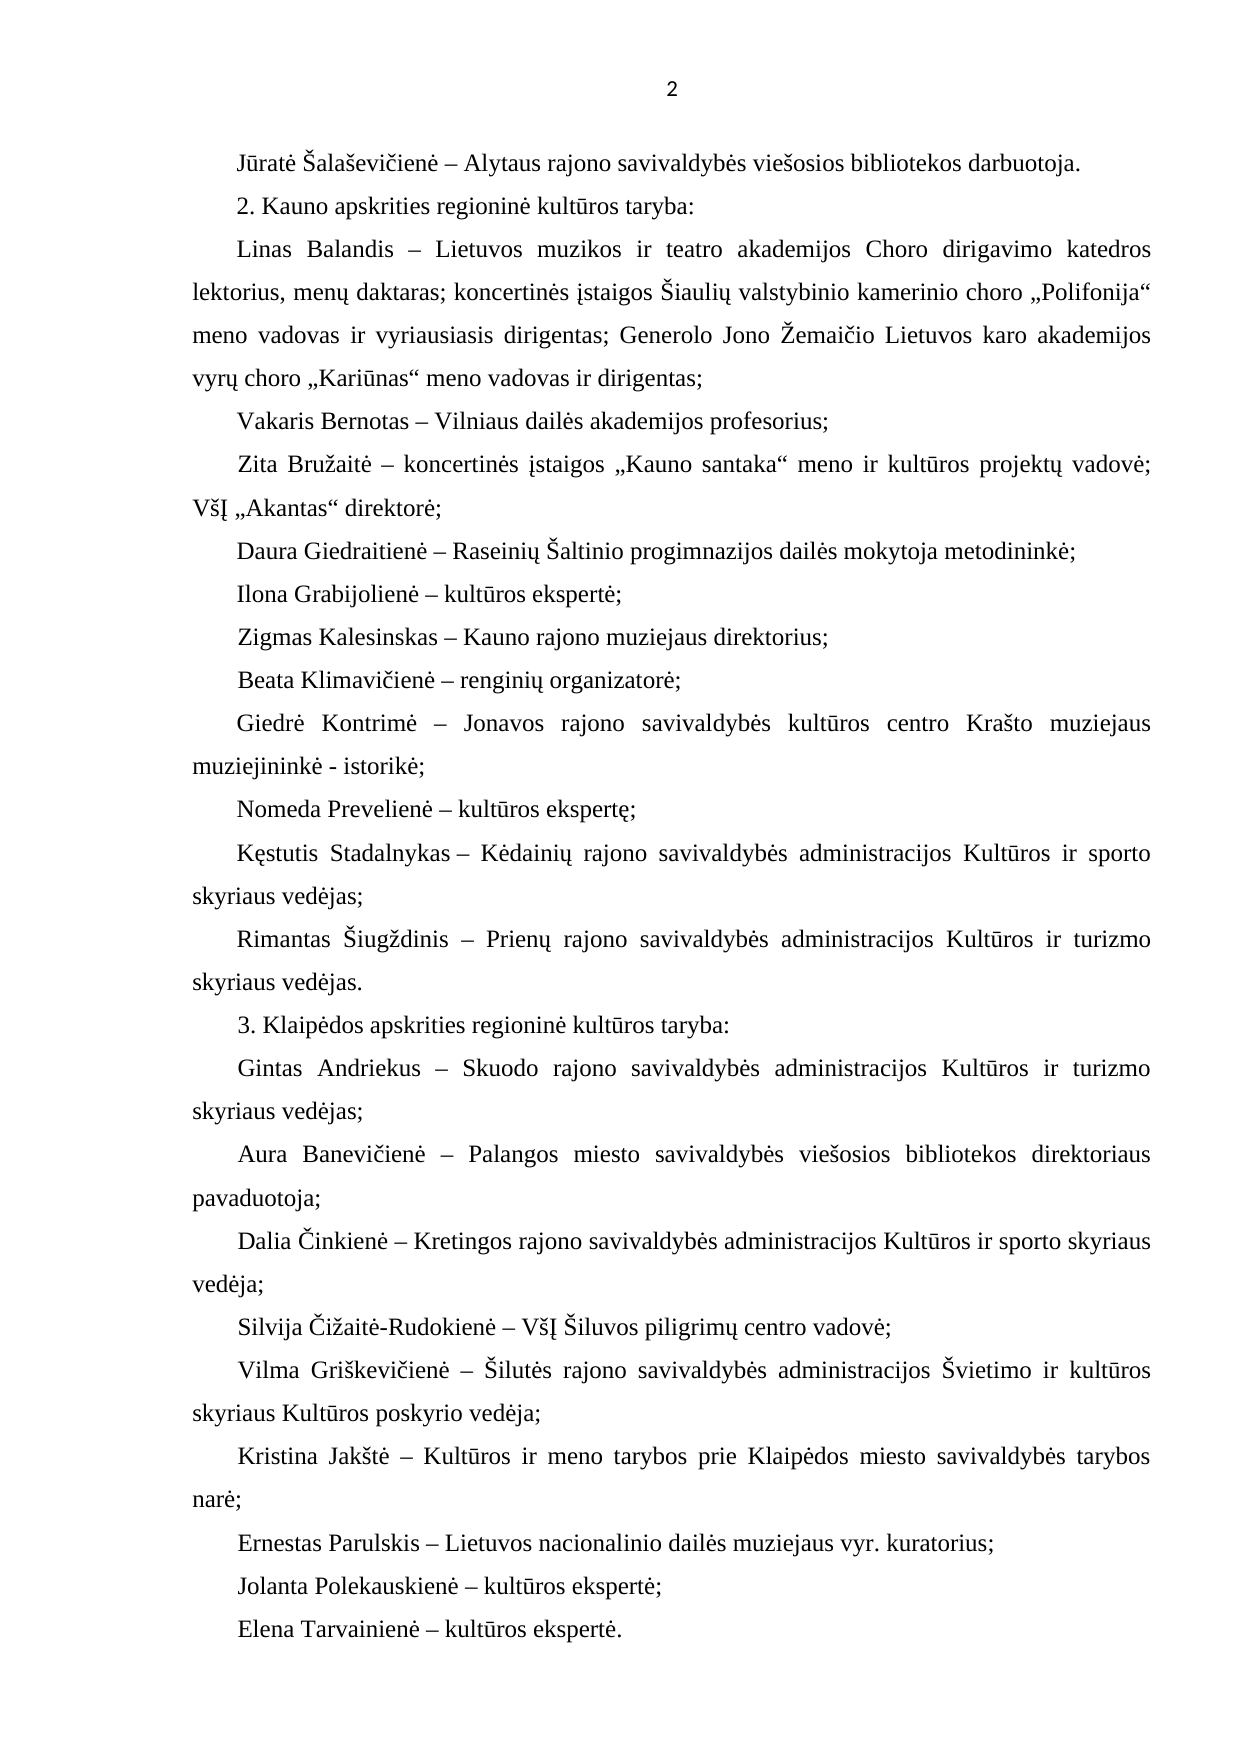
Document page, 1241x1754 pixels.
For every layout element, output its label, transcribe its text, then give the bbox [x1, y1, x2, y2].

text Giedrė Kontrimė – Jonavos rajono savivaldybės kultūros centro Krašto muziejaus muziejininkė - istorikė; [192, 708, 1152, 780]
text Silvija Čižaitė-Rudokienė – VšĮ Šiluvos piligrimų centro vadovė; [192, 1312, 1152, 1341]
text Nomeda Prevelienė – kultūros ekspertę; [192, 794, 1152, 823]
text Dalia Činkienė – Kretingos rajono savivaldybės administracijos Kultūros ir sporto skyriaus vedėja; [192, 1226, 1152, 1298]
text Zita Bružaitė – koncertinės įstaigos „Kauno santaka“ meno ir kultūros projektų vadovė; VšĮ „Akantas“ direktorė; [192, 449, 1152, 521]
text Ilona Grabijolienė – kultūros ekspertė; [192, 579, 1152, 608]
text Kristina Jakštė – Kultūros ir meno tarybos prie Klaipėdos miesto savivaldybės tarybos narė; [192, 1441, 1152, 1513]
text 2. Kauno apskrities regioninė kultūros taryba: [192, 191, 1152, 219]
text Zigmas Kalesinskas – Kauno rajono muziejaus direktorius; [192, 622, 1152, 651]
text Gintas Andriekus – Skuodo rajono savivaldybės administracijos Kultūros ir turizmo skyriaus vedėjas; [192, 1053, 1152, 1125]
text Linas Balandis – Lietuvos muzikos ir teatro akademijos Choro dirigavimo katedros lektorius, menų daktaras; koncertinės įstaigos Šiaulių valstybinio kamerinio choro „Polifonija“ meno vadovas ir vyriausiasis dirigentas; Generolo Jono Žemaičio Lietuvos karo akademijos vyrų choro „Kariūnas“ meno vadovas ir dirigentas; [192, 234, 1152, 392]
text Vakaris Bernotas – Vilniaus dailės akademijos profesorius; [192, 406, 1152, 435]
text Vilma Griškevičienė – Šilutės rajono savivaldybės administracijos Švietimo ir kultūros skyriaus Kultūros poskyrio vedėja; [192, 1355, 1152, 1427]
text Jolanta Polekauskienė – kultūros ekspertė; [192, 1571, 1152, 1599]
text Jūratė Šalaševičienė – Alytaus rajono savivaldybės viešosios bibliotekos darbuotoja. [192, 148, 1152, 176]
text Daura Giedraitienė – Raseinių Šaltinio progimnazijos dailės mokytoja metodininkė; [192, 536, 1152, 564]
text Elena Tarvainienė – kultūros ekspertė. [192, 1614, 1152, 1643]
text Kęstutis Stadalnykas – Kėdainių rajono savivaldybės administracijos Kultūros ir sporto skyriaus vedėjas; [192, 838, 1152, 909]
text 3. Klaipėdos apskrities regioninė kultūros taryba: [192, 1010, 1152, 1039]
text Aura Banevičienė – Palangos miesto savivaldybės viešosios bibliotekos direktoriaus pavaduotoja; [192, 1139, 1152, 1211]
text Beata Klimavičienė – renginių organizatorė; [192, 665, 1152, 694]
text Ernestas Parulskis – Lietuvos nacionalinio dailės muziejaus vyr. kuratorius; [192, 1528, 1152, 1556]
text Rimantas Šiugždinis – Prienų rajono savivaldybės administracijos Kultūros ir turizmo skyriaus vedėjas. [192, 924, 1152, 996]
